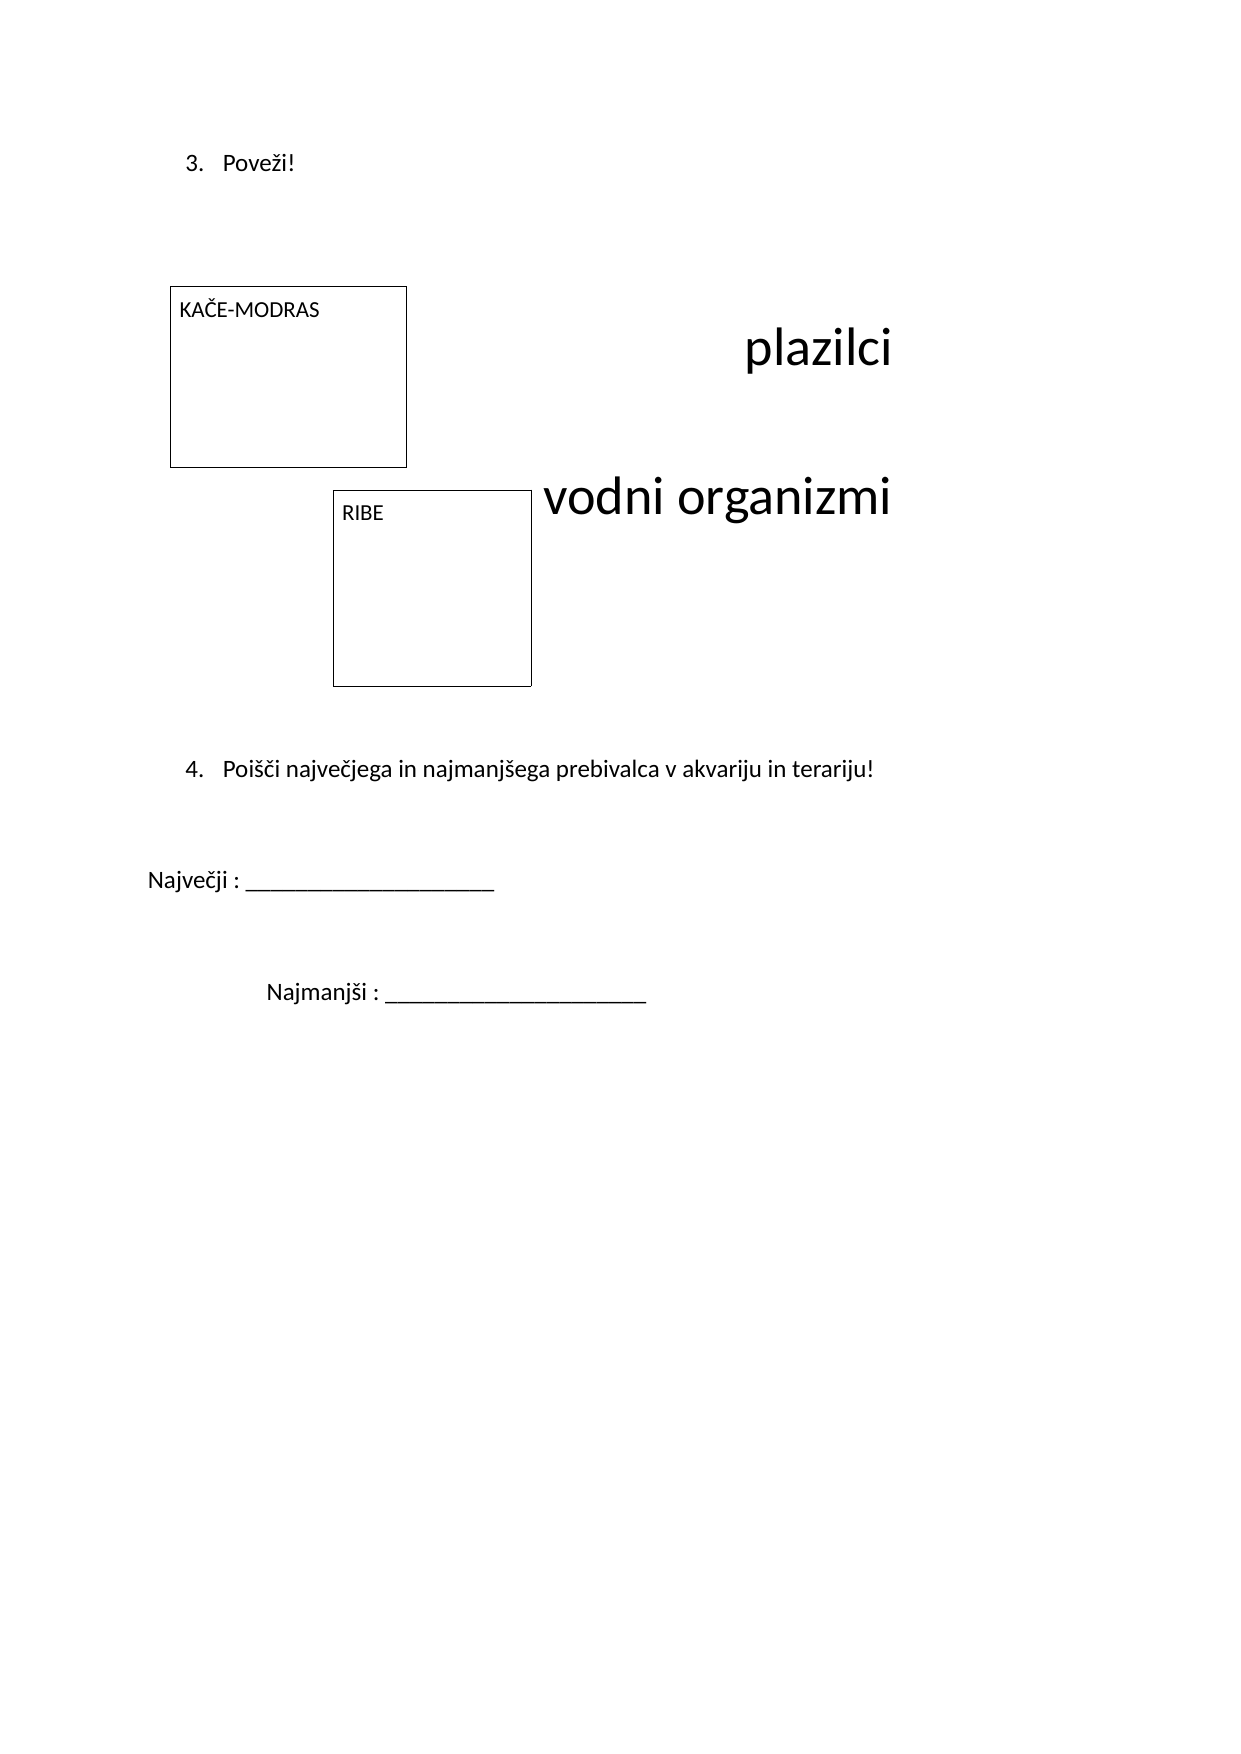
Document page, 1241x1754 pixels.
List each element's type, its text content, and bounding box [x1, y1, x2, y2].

text vodni organizmi [148, 462, 1093, 528]
text [148, 312, 170, 378]
text plazilci [407, 312, 1093, 378]
text Najmanjši : _____________________ [148, 976, 1093, 1007]
text Največji : ____________________ [148, 864, 1093, 895]
text KAČE-MODRAS [179, 295, 397, 323]
list Poišči največjega in najmanjšega prebivalca v akvariju in terariju! [185, 753, 1093, 783]
list Poveži! [185, 148, 1093, 178]
text RIBE [342, 498, 522, 527]
